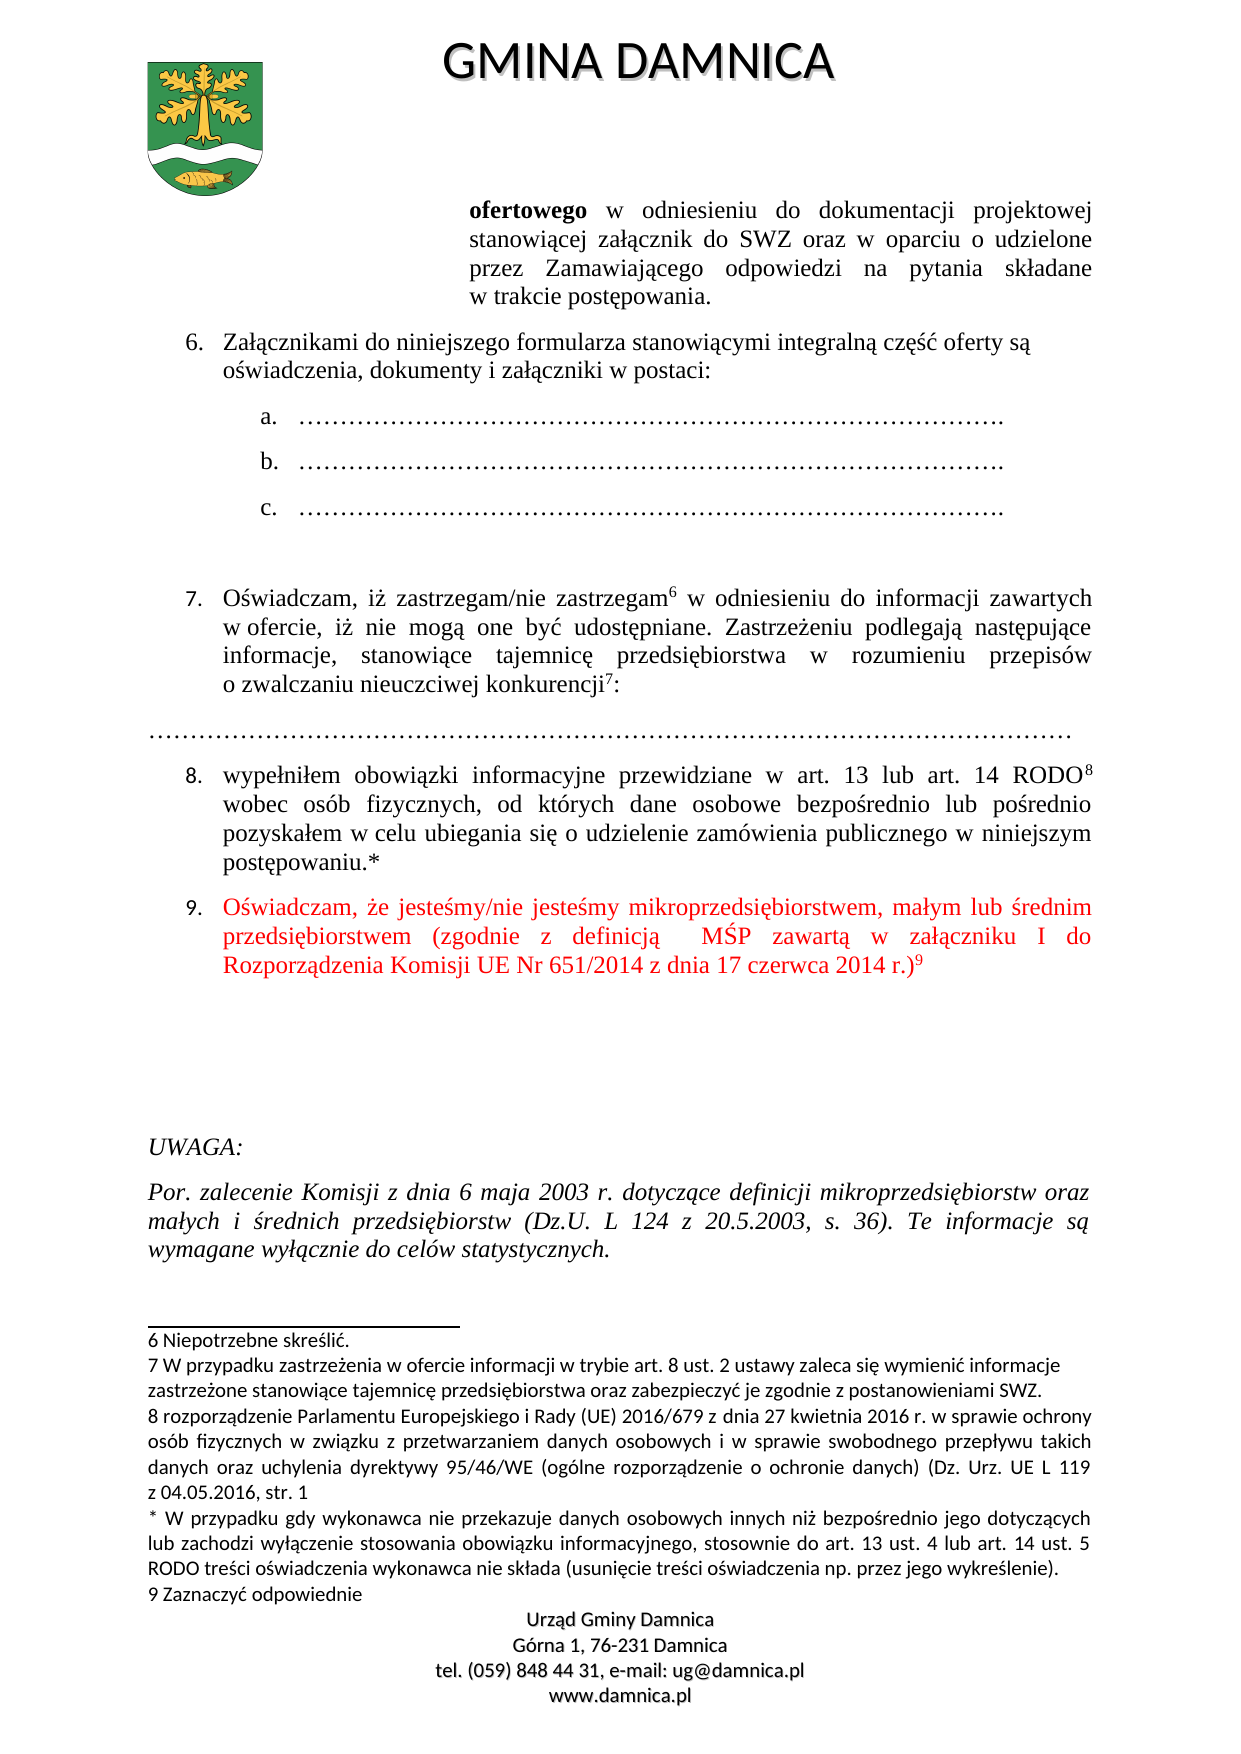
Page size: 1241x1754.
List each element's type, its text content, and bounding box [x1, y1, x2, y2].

text Por. zalecenie Komisji z dnia 6 maja 2003 r. dotyczące definicji mikroprzedsiębiorstw oraz małych i średnich przedsiębiorstw (Dz.U. L 124 z 20.5.2003, s. 36). Te informacje są wymagane wyłącznie do celów statystycznych. [148, 1177, 1093, 1263]
list …………………………………………………………………………. [260, 446, 1093, 475]
list Oświadczam, iż zastrzegam/nie zastrzegam w odniesieniu do informacji zawartych w ofercie, iż nie mogą one być udostępniane. Zastrzeżeniu podlegają następujące informacje, stanowiące tajemnicę przedsiębiorstwa w rozumieniu przepisów o zwalczaniu nieuczciwej konkurencji: [185, 583, 1093, 698]
list …………………………………………………………………………. [260, 492, 1093, 521]
text ………………………………………………………………………………………………… [148, 715, 1093, 743]
list rozporządzenie Parlamentu Europejskiego i Rady (UE) 2016/679 z dnia 27 kwietnia 2016 r. w sprawie ochrony osób fizycznych w związku z przetwarzaniem danych osobowych i w sprawie swobodnego przepływu takich danych oraz uchylenia dyrektywy 95/46/WE (ogólne rozporządzenie o ochronie danych) (Dz. Urz. UE L 119 z 04.05.2016, str. 1 [148, 1403, 1093, 1505]
list Oświadczam, że jesteśmy/nie jesteśmy mikroprzedsiębiorstwem, małym lub średnim przedsiębiorstwem (zgodnie z definicją MŚP zawartą w załączniku I do Rozporządzenia Komisji UE Nr 651/2014 z dnia 17 czerwca 2014 r.) [185, 892, 1093, 979]
list ofertowego w odniesieniu do dokumentacji projektowej stanowiącej załącznik do SWZ oraz w oparciu o udzielone przez Zamawiającego odpowiedzi na pytania składane w trakcie postępowania. [432, 195, 1093, 310]
list * W przypadku gdy wykonawca nie przekazuje danych osobowych innych niż bezpośrednio jego dotyczących lub zachodzi wyłączenie stosowania obowiązku informacyjnego, stosownie do art. 13 ust. 4 lub art. 14 ust. 5 RODO treści oświadczenia wykonawca nie składa (usunięcie treści oświadczenia np. przez jego wykreślenie). [148, 1505, 1093, 1581]
list Zaznaczyć odpowiednie [148, 1581, 1093, 1606]
list Niepotrzebne skreślić. [148, 1327, 1093, 1352]
list W przypadku zastrzeżenia w ofercie informacji w trybie art. 8 ust. 2 ustawy zaleca się wymienić informacje zastrzeżone stanowiące tajemnicę przedsiębiorstwa oraz zabezpieczyć je zgodnie z postanowieniami SWZ. [148, 1352, 1093, 1403]
list …………………………………………………………………………. [260, 401, 1093, 430]
list wypełniłem obowiązki informacyjne przewidziane w art. 13 lub art. 14 RODO wobec osób fizycznych, od których dane osobowe bezpośrednio lub pośrednio pozyskałem w celu ubiegania się o udzielenie zamówienia publicznego w niniejszym postępowaniu.* [185, 760, 1093, 875]
list Załącznikami do niniejszego formularza stanowiącymi integralną część oferty są oświadczenia, dokumenty i załączniki w postaci: [185, 327, 1093, 384]
text UWAGA: [148, 1132, 1093, 1160]
